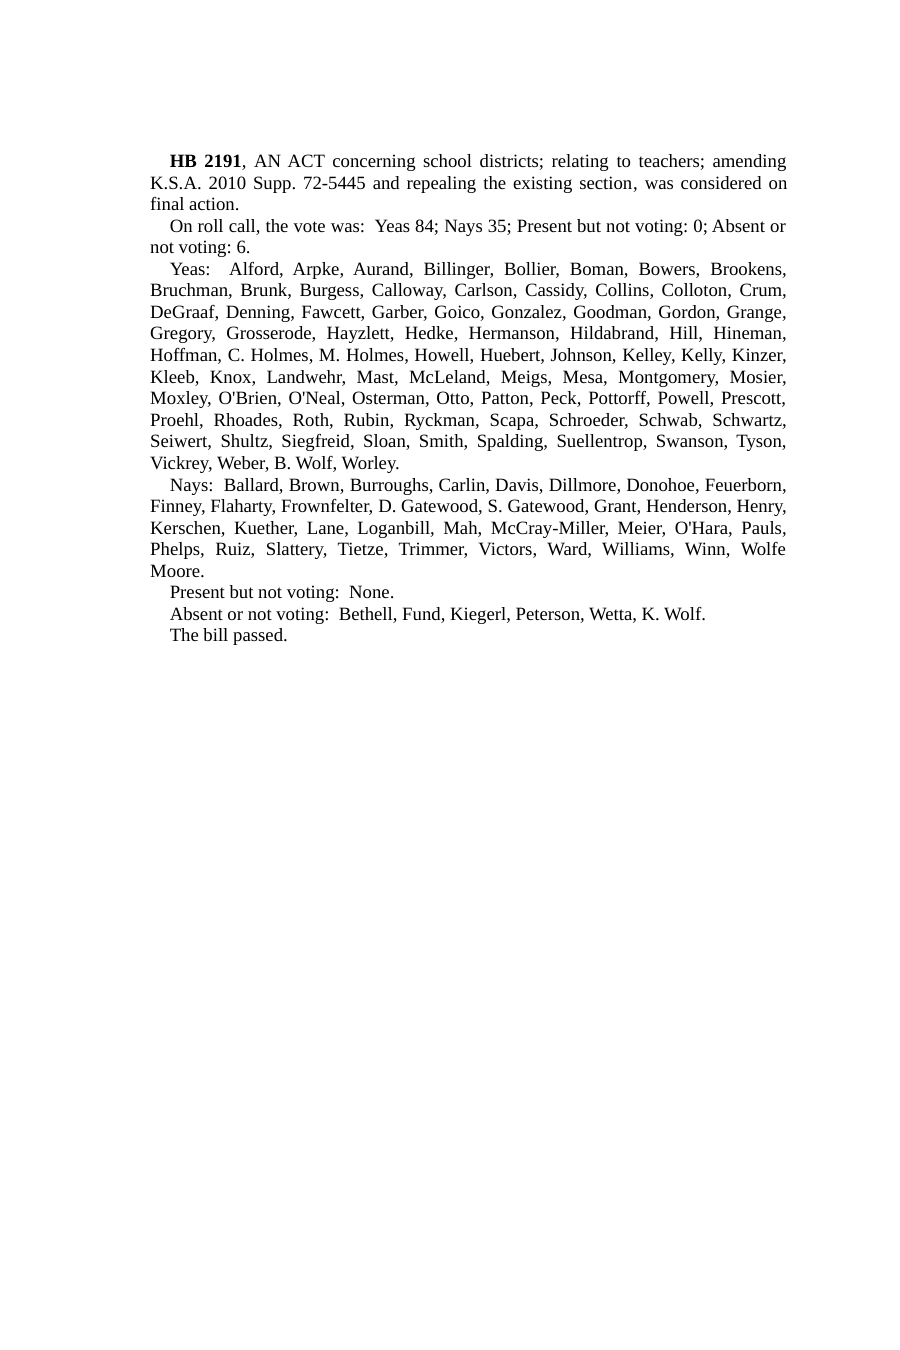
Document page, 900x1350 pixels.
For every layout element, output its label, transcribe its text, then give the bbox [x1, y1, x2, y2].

text HB 2191, AN ACT concerning school districts; relating to teachers; amending K.S.A. 2010 Supp. 72-5445 and repealing the existing section, was considered on final action. [150, 150, 787, 215]
text Nays: Ballard, Brown, Burroughs, Carlin, Davis, Dillmore, Donohoe, Feuerborn, Finney, Flaharty, Frownfelter, D. Gatewood, S. Gatewood, Grant, Henderson, Henry, Kerschen, Kuether, Lane, Loganbill, Mah, McCray-Miller, Meier, O'Hara, Pauls, Phelps, Ruiz, Slattery, Tietze, Trimmer, Victors, Ward, Williams, Winn, Wolfe Moore. [150, 473, 787, 581]
text Present but not voting: None. [150, 581, 787, 603]
text On roll call, the vote was: Yeas 84; Nays 35; Present but not voting: 0; Absent or not voting: 6. [150, 215, 787, 258]
text The bill passed. [150, 624, 787, 646]
text Yeas: Alford, Arpke, Aurand, Billinger, Bollier, Boman, Bowers, Brookens, Bruchman, Brunk, Burgess, Calloway, Carlson, Cassidy, Collins, Colloton, Crum, DeGraaf, Denning, Fawcett, Garber, Goico, Gonzalez, Goodman, Gordon, Grange, Gregory, Grosserode, Hayzlett, Hedke, Hermanson, Hildabrand, Hill, Hineman, Hoffman, C. Holmes, M. Holmes, Howell, Huebert, Johnson, Kelley, Kelly, Kinzer, Kleeb, Knox, Landwehr, Mast, McLeland, Meigs, Mesa, Montgomery, Mosier, Moxley, O'Brien, O'Neal, Osterman, Otto, Patton, Peck, Pottorff, Powell, Prescott, Proehl, Rhoades, Roth, Rubin, Ryckman, Scapa, Schroeder, Schwab, Schwartz, Seiwert, Shultz, Siegfreid, Sloan, Smith, Spalding, Suellentrop, Swanson, Tyson, Vickrey, Weber, B. Wolf, Worley. [150, 258, 787, 473]
text Absent or not voting: Bethell, Fund, Kiegerl, Peterson, Wetta, K. Wolf. [150, 603, 787, 624]
